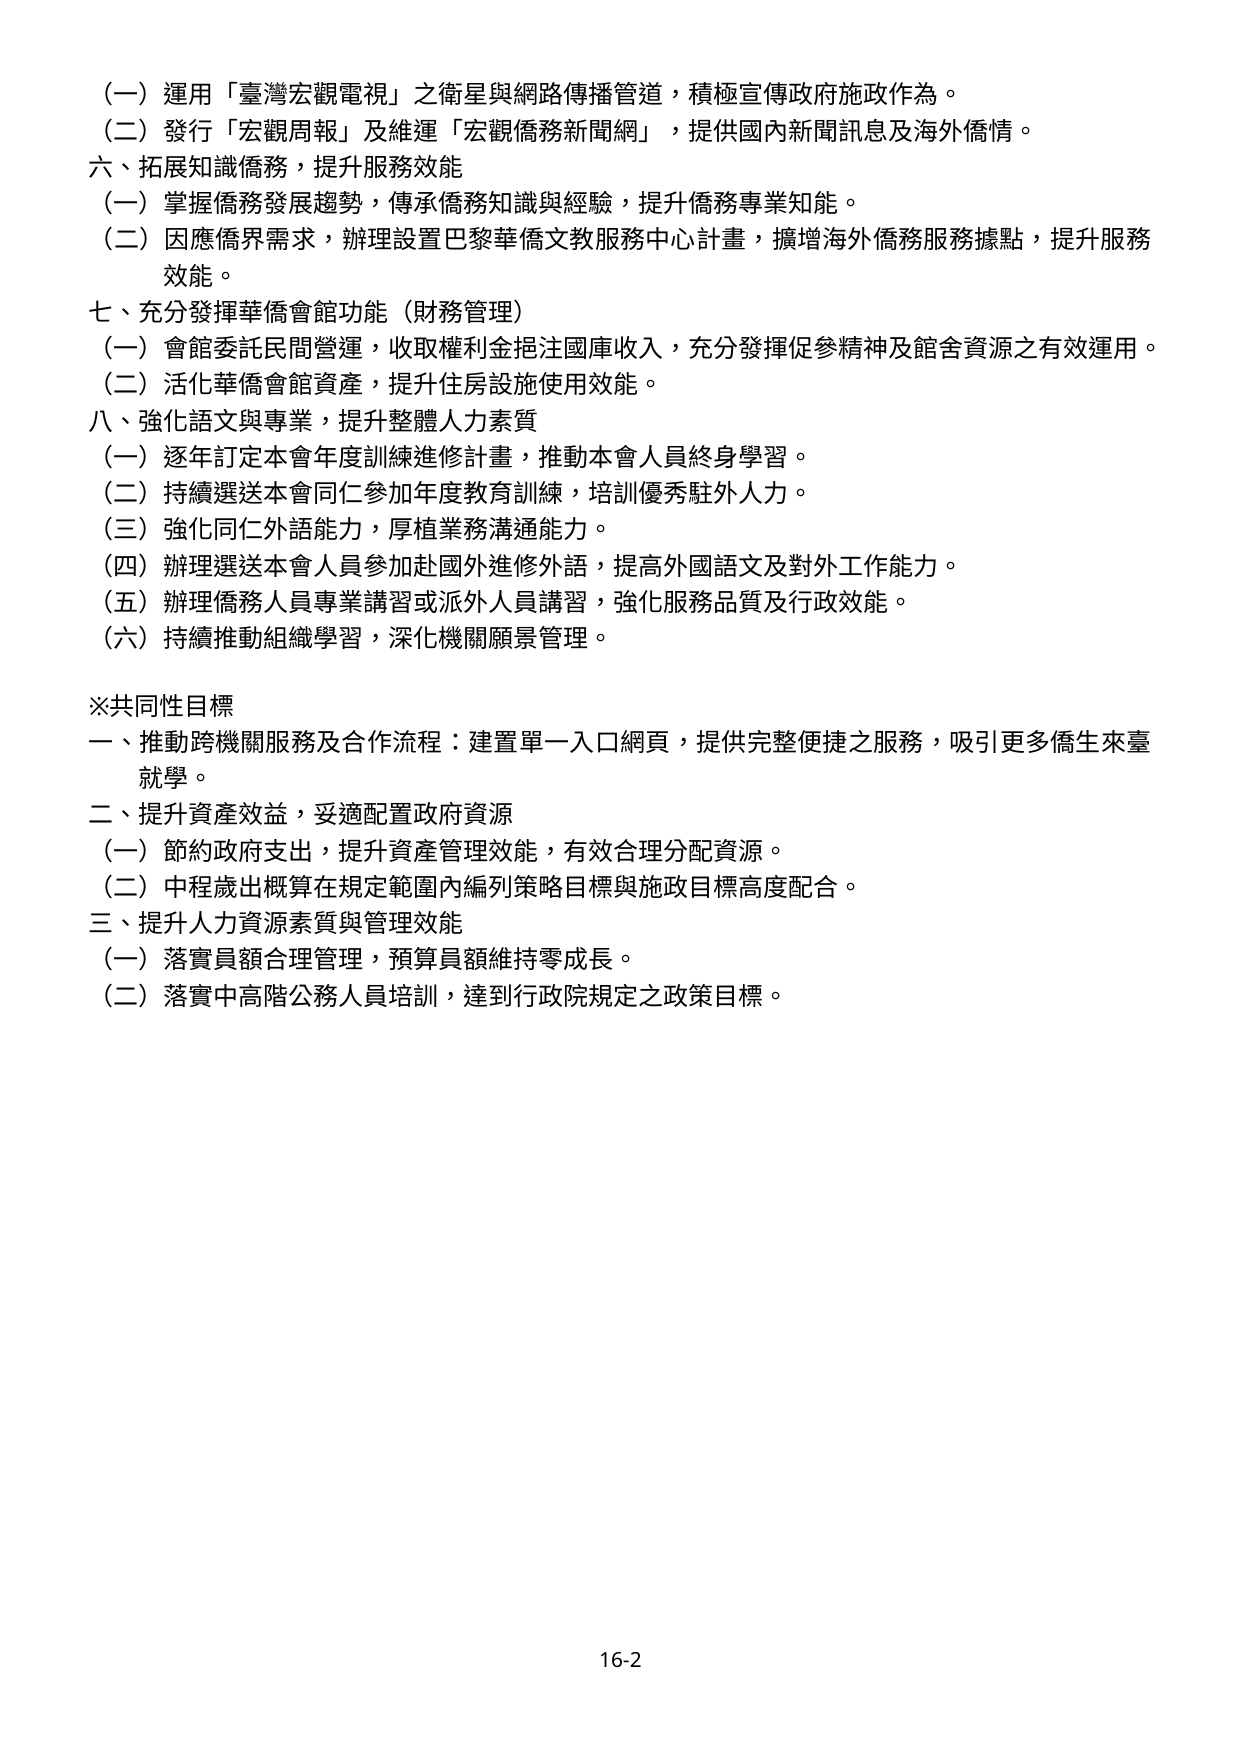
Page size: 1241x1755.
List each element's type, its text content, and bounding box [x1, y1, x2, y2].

text （二）發行「宏觀周報」及維運「宏觀僑務新聞網」，提供國內新聞訊息及海外僑情。 [89, 111, 1152, 147]
text （一）落實員額合理管理，預算員額維持零成長。 [89, 940, 1152, 976]
text （五）辦理僑務人員專業講習或派外人員講習，強化服務品質及行政效能。 [89, 582, 1152, 619]
text ※共同性目標 [89, 689, 1152, 722]
text （一）運用「臺灣宏觀電視」之衛星與網路傳播管道，積極宣傳政府施政作為。 [89, 75, 1152, 111]
text （二）持續選送本會同仁參加年度教育訓練，培訓優秀駐外人力。 [89, 474, 1152, 510]
text （三）強化同仁外語能力，厚植業務溝通能力。 [89, 510, 1152, 546]
text （一）節約政府支出，提升資產管理效能，有效合理分配資源。 [89, 831, 1152, 867]
text （四）辦理選送本會人員參加赴國外進修外語，提高外國語文及對外工作能力。 [89, 546, 1152, 582]
text （二）因應僑界需求，辦理設置巴黎華僑文教服務中心計畫，擴增海外僑務服務據點，提升服務效能。 [89, 220, 1152, 292]
text （一）逐年訂定本會年度訓練進修計畫，推動本會人員終身學習。 [89, 437, 1152, 474]
text 二、提升資產效益，妥適配置政府資源 [89, 795, 1152, 831]
text 一、推動跨機關服務及合作流程：建置單一入口網頁，提供完整便捷之服務，吸引更多僑生來臺就學。 [89, 722, 1152, 795]
text （二）活化華僑會館資產，提升住房設施使用效能。 [89, 365, 1152, 401]
text 八、強化語文與專業，提升整體人力素質 [89, 401, 1152, 437]
text 六、拓展知識僑務，提升服務效能 [89, 147, 1152, 184]
text （二）落實中高階公務人員培訓，達到行政院規定之政策目標。 [89, 976, 1152, 1012]
text （六）持續推動組織學習，深化機關願景管理。 [89, 619, 1152, 655]
text （一）掌握僑務發展趨勢，傳承僑務知識與經驗，提升僑務專業知能。 [89, 184, 1152, 220]
text （一）會館委託民間營運，收取權利金挹注國庫收入，充分發揮促參精神及館舍資源之有效運用。 [89, 329, 1152, 365]
text 七、充分發揮華僑會館功能（財務管理） [89, 292, 1152, 329]
text 三、提升人力資源素質與管理效能 [89, 904, 1152, 940]
text （二）中程歲出概算在規定範圍內編列策略目標與施政目標高度配合。 [89, 867, 1152, 904]
